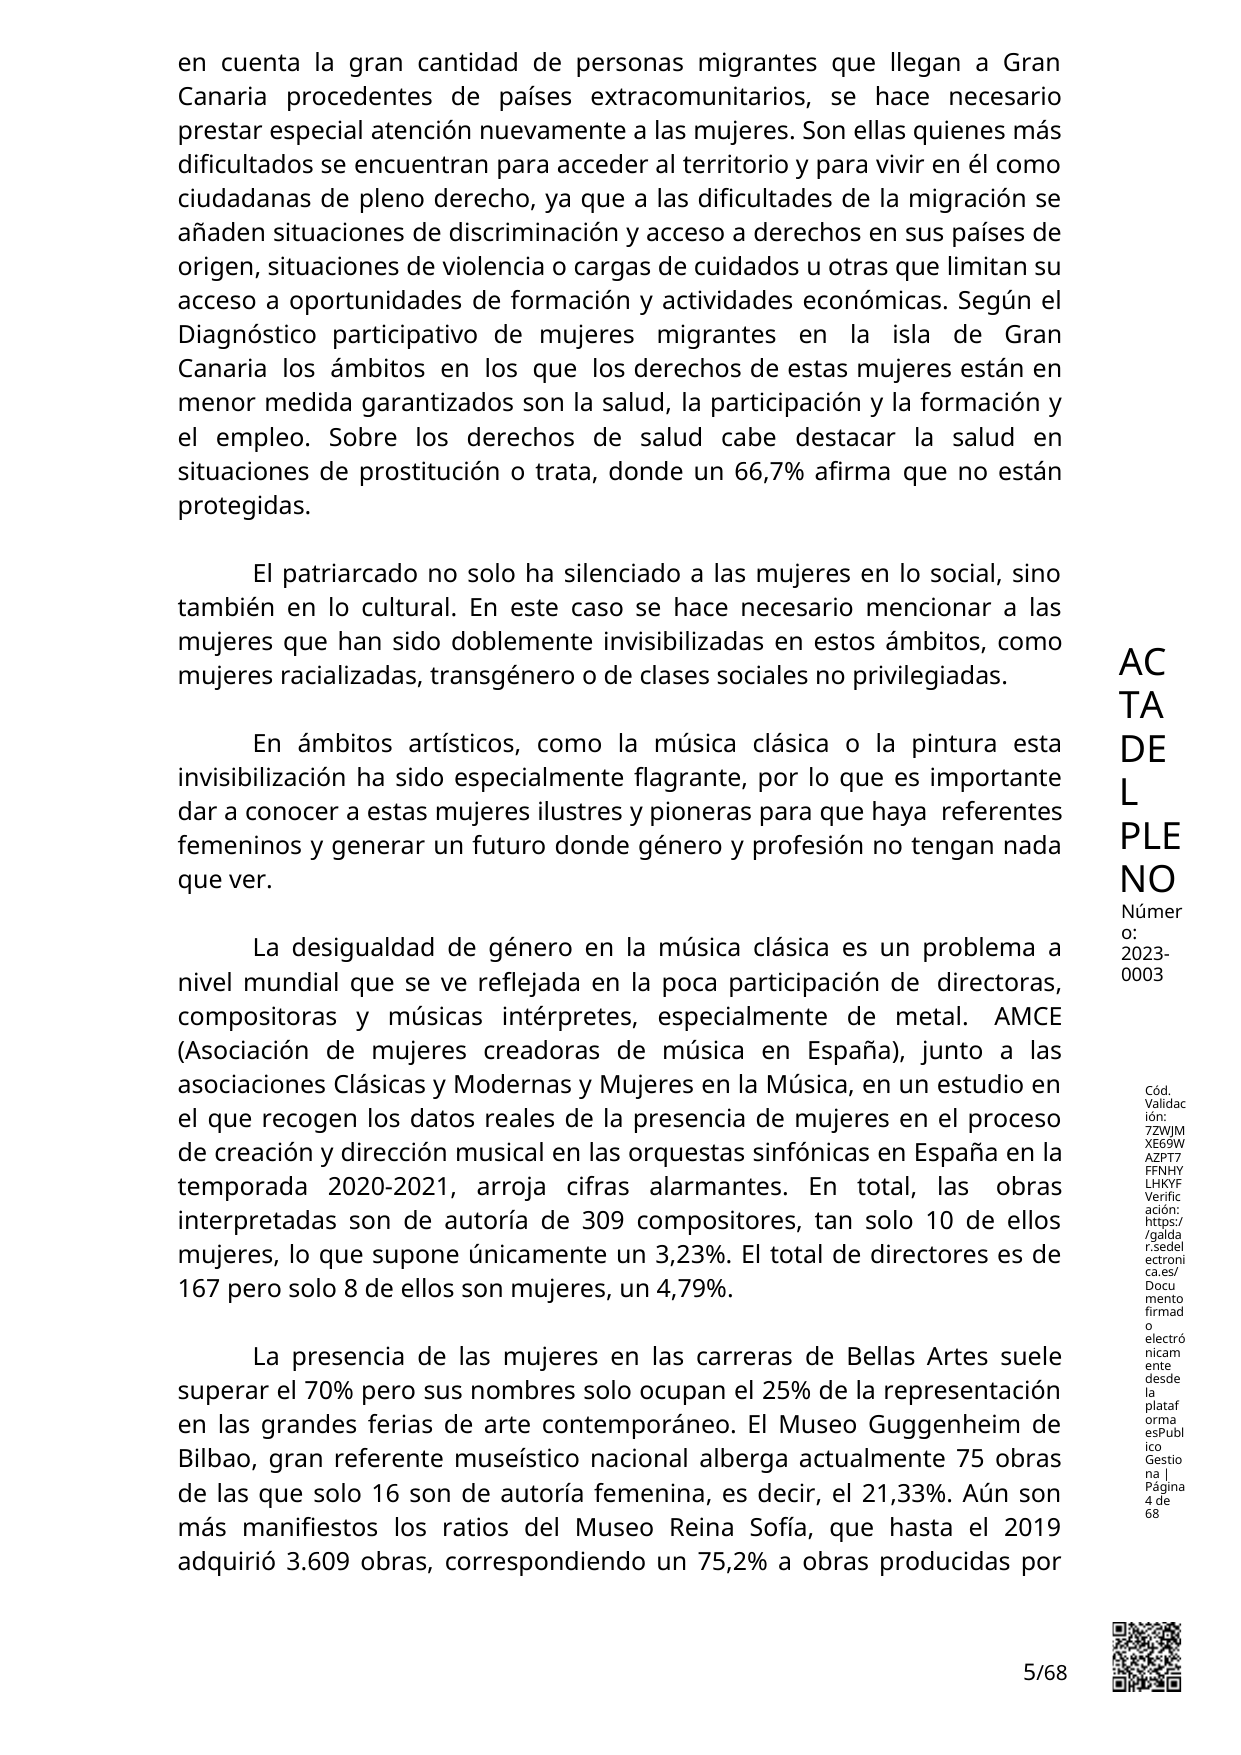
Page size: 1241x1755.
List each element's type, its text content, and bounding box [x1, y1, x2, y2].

text en cuenta la gran cantidad de personas migrantes que llegan a Gran Canaria procedentes de países extracomunitarios, se hace necesario prestar especial atención nuevamente a las mujeres. Son ellas quienes más dificultados se encuentran para acceder al territorio y para vivir en él como ciudadanas de pleno derecho, ya que a las dificultades de la migración se añaden situaciones de discriminación y acceso a derechos en sus países de origen, situaciones de violencia o cargas de cuidados u otras que limitan su acceso a oportunidades de formación y actividades económicas. Según el Diagnóstico participativo de mujeres migrantes en la isla de Gran Canaria los ámbitos en los que los derechos de estas mujeres están en menor medida garantizados son la salud, la participación y la formación y el empleo. Sobre los derechos de salud cabe destacar la salud en situaciones de prostitución o trata, donde un 66,7% afirma que no están protegidas. [177, 44, 1063, 521]
text La desigualdad de género en la música clásica es un problema a nivel mundial que se ve reflejada en la poca participación de directoras, compositoras y músicas intérpretes, especialmente de metal. AMCE (Asociación de mujeres creadoras de música en España), junto a las asociaciones Clásicas y Modernas y Mujeres en la Música, en un estudio en el que recogen los datos reales de la presencia de mujeres en el proceso de creación y dirección musical en las orquestas sinfónicas en España en la temporada 2020-2021, arroja cifras alarmantes. En total, las obras interpretadas son de autoría de 309 compositores, tan solo 10 de ellos mujeres, lo que supone únicamente un 3,23%. El total de directores es de 167 pero solo 8 de ellos son mujeres, un 4,79%. [177, 930, 1063, 1305]
text Verificación: https://galdar.sedelectronica.es/ [1145, 1192, 1186, 1279]
text Documento firmado electrónicamente desde la plataforma esPublico Gestiona | Página 4 de 68 [1145, 1279, 1186, 1521]
text Número: 2023-0003 Fecha: 05/04/2023 [1121, 901, 1186, 985]
text ACTA DEL PLENO [1119, 640, 1186, 901]
text Cód. Validación: 7ZWJMXE69WAZPT7FFNHYLHKYF [1145, 1084, 1186, 1192]
text El patriarcado no solo ha silenciado a las mujeres en lo social, sino también en lo cultural. En este caso se hace necesario mencionar a las mujeres que han sido doblemente invisibilizadas en estos ámbitos, como mujeres racializadas, transgénero o de clases sociales no privilegiadas. [177, 555, 1063, 692]
text La presencia de las mujeres en las carreras de Bellas Artes suele superar el 70% pero sus nombres solo ocupan el 25% de la representación en las grandes ferias de arte contemporáneo. El Museo Guggenheim de Bilbao, gran referente museístico nacional alberga actualmente 75 obras de las que solo 16 son de autoría femenina, es decir, el 21,33%. Aún son más manifiestos los ratios del Museo Reina Sofía, que hasta el 2019 adquirió 3.609 obras, correspondiendo un 75,2% a obras producidas por [177, 1339, 1062, 1577]
text En ámbitos artísticos, como la música clásica o la pintura esta invisibilización ha sido especialmente flagrante, por lo que es importante dar a conocer a estas mujeres ilustres y pioneras para que haya referentes femeninos y generar un futuro donde género y profesión no tengan nada que ver. [177, 726, 1063, 896]
